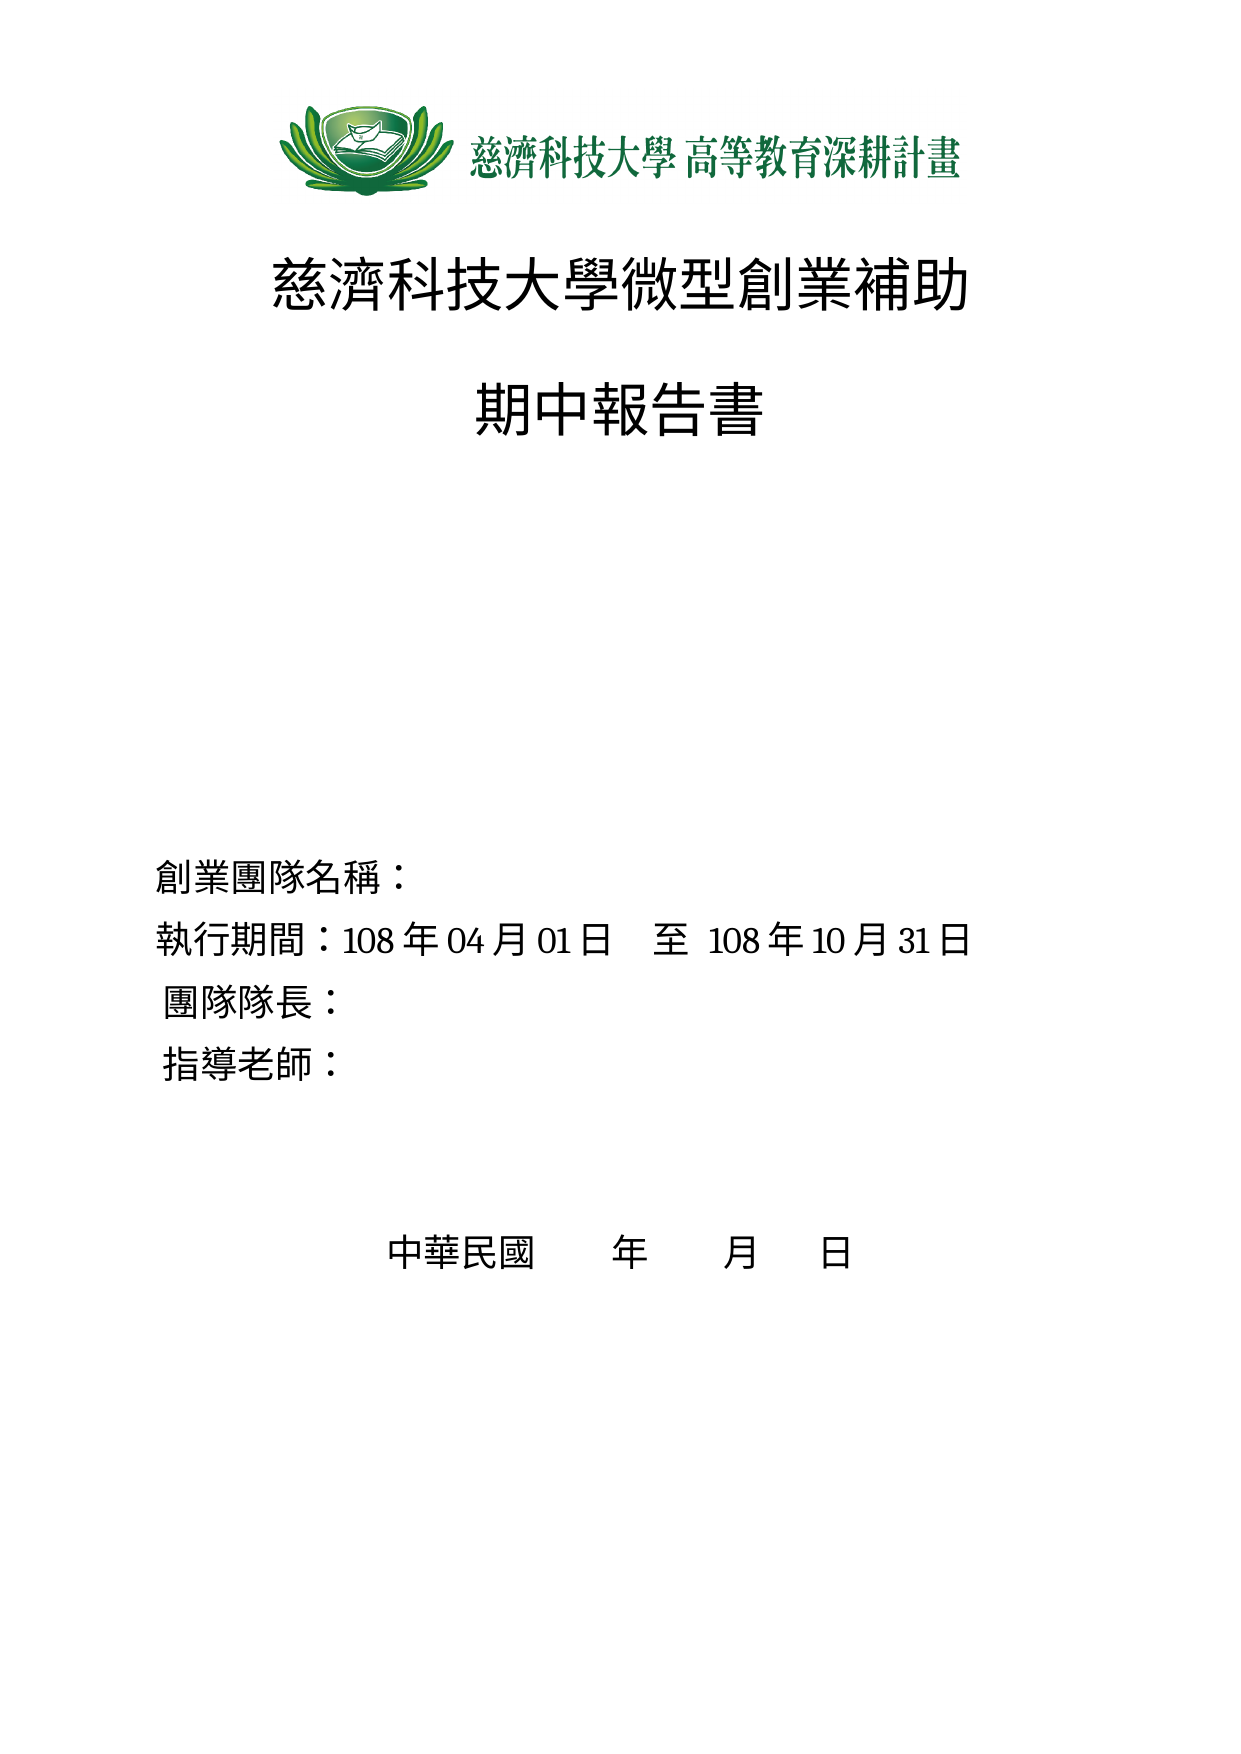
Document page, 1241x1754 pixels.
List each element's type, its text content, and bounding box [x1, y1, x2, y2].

text 中華民國 年 月 日 [118, 1208, 1122, 1271]
text 期中報告書 [118, 333, 1122, 458]
text 慈濟科技大學微型創業補助 [118, 208, 1122, 333]
text 團隊隊長： [162, 958, 1122, 1021]
text 創業團隊名稱： [118, 833, 1122, 896]
text 指導老師： [162, 1021, 1122, 1083]
text 執行期間：108年04月01日 至 108年10月31日 [118, 896, 1122, 958]
